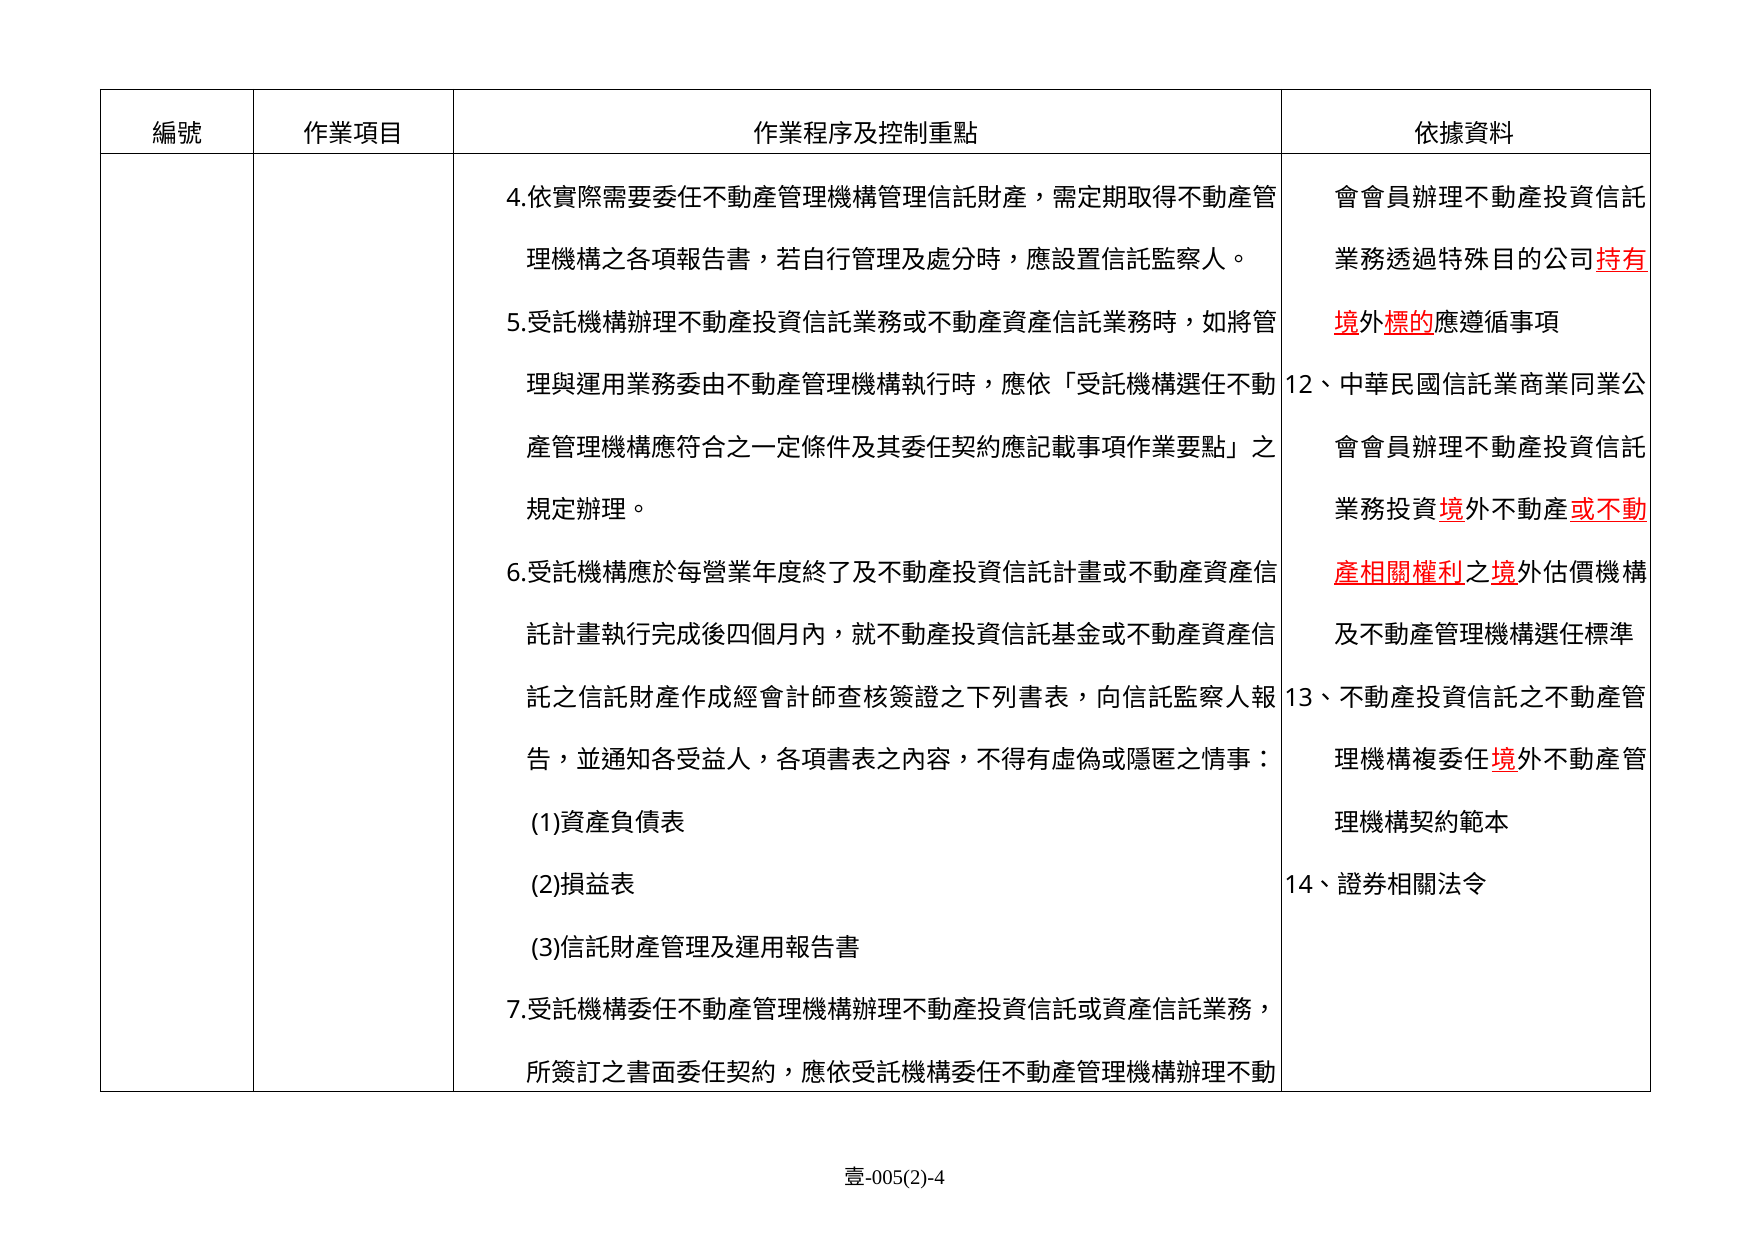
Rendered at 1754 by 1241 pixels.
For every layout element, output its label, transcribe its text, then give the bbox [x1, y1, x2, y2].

table_header 作業程序及控制重點 [454, 90, 1281, 152]
table_cell 4.依實際需要委任不動產管理機構管理信託財產，需定期取得不動產管理機構之各項報告書，若自行管理及處分時，應設置信託監察人。 5.受託機構辦理不動產投資信託業務或不動產資產信託業務時，如將管理與運用業務委由不動產管理機構執行時，應依「受託機構選任不動產管理機構應符合之一定條件及其委任契約應記載事項作業要點」之規定辦理。 6.受託機構應於每營業年度終了及不動產投資信託計畫或不動產資產信託計畫執行完成後四個月內，就不動產投資信託基金或不動產資產信託之信託財產作成經會計師查核簽證之下列書表，向信託監察人報告，並通知各受益人，各項書表之內容，不得有虛偽或隱匿之情事： (1)資產負債表 (2)損益表 (3)信託財產管理及運用報告書 7.受託機構委任不動產管理機構辦理不動產投資信託或資產信託業務，所簽訂之書面委任契約，應依受託機構委任不動產管理機構辦理不動 [454, 154, 1281, 1091]
table_header 作業項目 [254, 90, 453, 152]
table_header 編號 [101, 90, 253, 152]
table_cell [101, 154, 253, 1091]
table_header 依據資料 [1282, 90, 1650, 152]
table_cell [254, 154, 453, 1091]
table_cell 會會員辦理不動產投資信託業務透過特殊目的公司持有境外標的應遵循事項 12、中華民國信託業商業同業公會會員辦理不動產投資信託業務投資境外不動產或不動產相關權利之境外估價機構及不動產管理機構選任標準 13、不動產投資信託之不動產管理機構複委任境外不動產管理機構契約範本 14、證券相關法令 [1282, 154, 1650, 1091]
